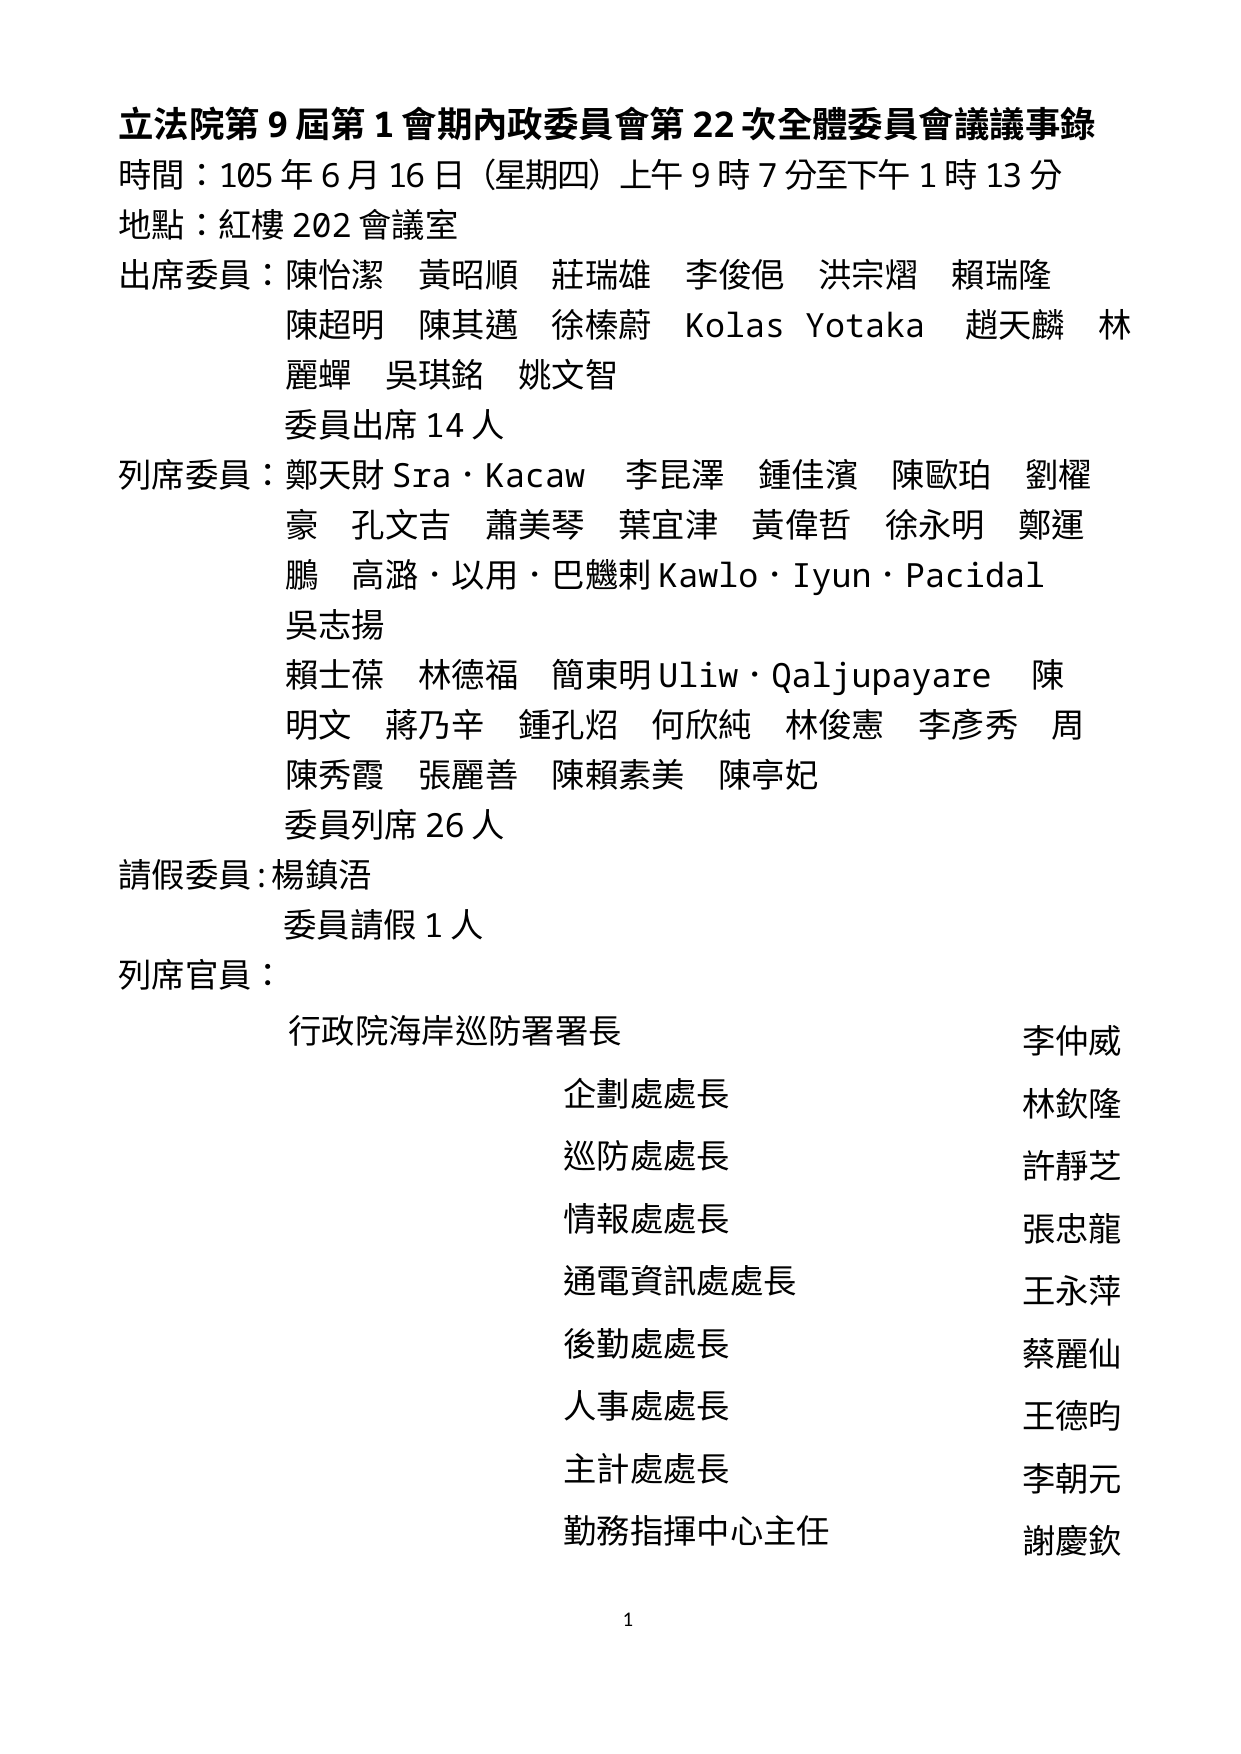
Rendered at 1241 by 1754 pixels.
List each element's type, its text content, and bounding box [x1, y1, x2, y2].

table_header 行政院海岸巡防署署長 [277, 998, 988, 1060]
table_cell 主計處處長 [277, 1435, 988, 1497]
text 出席委員：陳怡潔 黃昭順 莊瑞雄 李俊俋 洪宗熠 賴瑞隆 陳超明 陳其邁 徐榛蔚 Kolas Yotaka 趙天麟 林麗蟬 吳琪銘 姚文智 [118, 247, 1152, 397]
table_cell 通電資訊處處長 [277, 1248, 988, 1310]
text 委員列席26人 [284, 797, 1163, 847]
table_cell 王永萍 [988, 1248, 1133, 1310]
table_cell 勤務指揮中心主任 [277, 1498, 988, 1560]
text 立法院第9屆第1會期內政委員會第22次全體委員會議議事錄 [118, 97, 1137, 147]
table_header 李仲威 [988, 998, 1133, 1060]
table_cell 謝慶欽 [988, 1498, 1133, 1560]
text 列席委員：鄭天財Sra．Kacaw 李昆澤 鍾佳濱 陳歐珀 劉櫂豪 孔文吉 蕭美琴 葉宜津 黃偉哲 徐永明 鄭運鵬 高潞．以用．巴魕剌Kawlo．Iyun．Pacidal 吳志揚 賴士葆 林德福 簡東明Uliw．Qaljupayare 陳明文 蔣乃辛 鍾孔炤 何欣純 林俊憲 李彥秀 周陳秀霞 張麗善 陳賴素美 陳亭妃 [118, 447, 1093, 797]
table_cell 情報處處長 [277, 1185, 988, 1247]
table_cell 許靜芝 [988, 1123, 1133, 1185]
table_cell 人事處處長 [277, 1373, 988, 1435]
table_cell 企劃處處長 [277, 1060, 988, 1122]
text 列席官員： [118, 947, 1137, 997]
table_cell 蔡麗仙 [988, 1310, 1133, 1372]
table_cell 巡防處處長 [277, 1123, 988, 1185]
table_cell 王德昀 [988, 1373, 1133, 1435]
text 委員請假1人 [283, 897, 1137, 947]
table_cell 後勤處處長 [277, 1310, 988, 1372]
table_cell 李朝元 [988, 1435, 1133, 1497]
text 地點：紅樓202會議室 [118, 197, 1137, 247]
text 委員出席14人 [284, 397, 1163, 447]
table_cell 林欽隆 [988, 1060, 1133, 1122]
table_cell 張忠龍 [988, 1185, 1133, 1247]
text 時間：105年6月16日（星期四）上午9時7分至下午1時13分 [118, 147, 1137, 197]
text 請假委員:楊鎮浯 [118, 847, 1152, 897]
